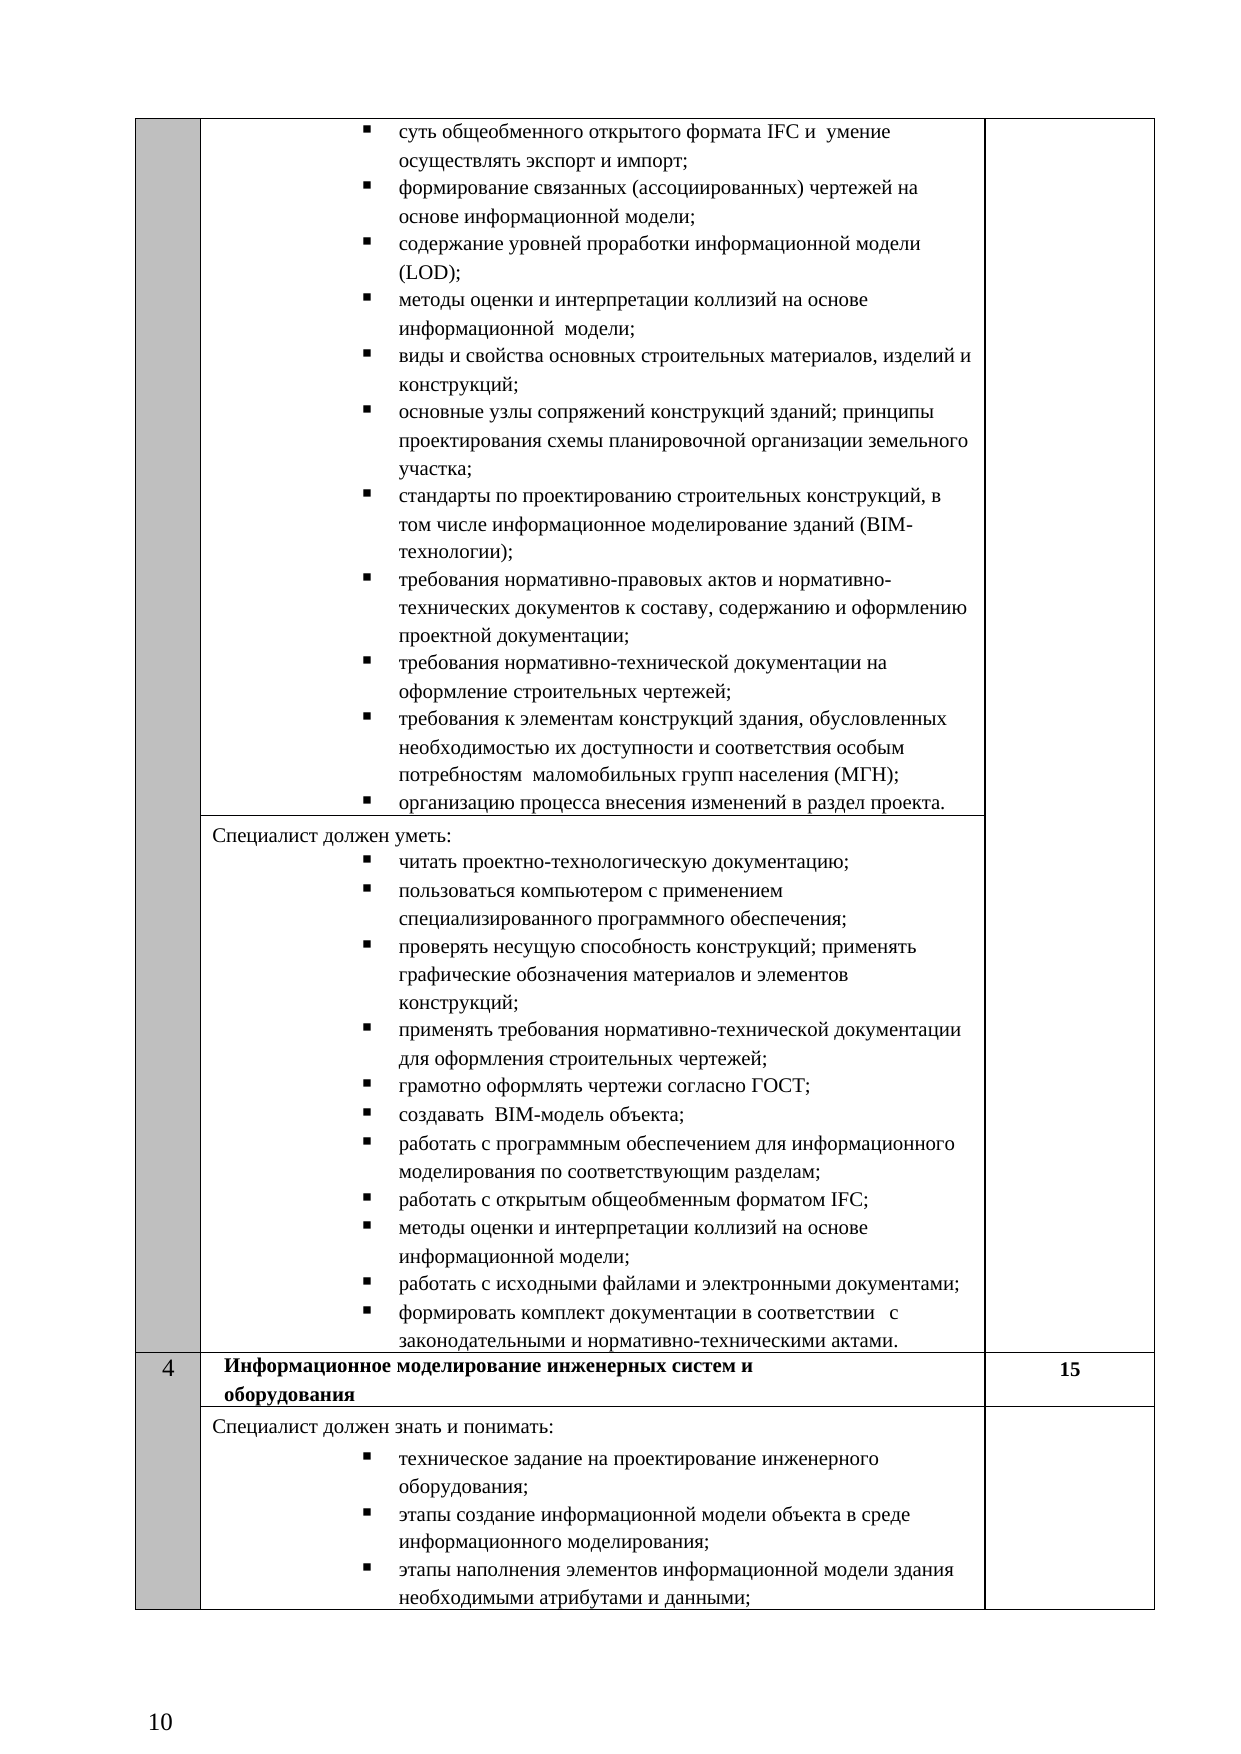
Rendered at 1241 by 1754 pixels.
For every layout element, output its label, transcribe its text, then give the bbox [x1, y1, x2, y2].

table_cell [986, 119, 1154, 1352]
table_cell [136, 119, 200, 1352]
table_cell Специалист должен знать и понимать: техническое задание и принципы формирования проектных решений в соответствии с этим заданием; принципы определения в соответствии с техническим заданием концептуальных и проектных решений; этапы создание информационной модели объекта в среде информационного моделирования; этапы наполнения элементов информационной модели здания необходимыми атрибутами и данными; суть общеобменного открытого формата IFC и умение осуществлять экспорт и импорт; формирование связанных (ассоциированных) чертежей на основе информационной модели; содержание уровней проработки информационной модели (LOD); методы оценки и интерпретации коллизий на основе информационной модели; виды и свойства основных строительных материалов, изделий и конструкций; основные узлы сопряжений конструкций зданий; принципы проектирования схемы планировочной организации земельного участка; стандарты по проектированию строительных конструкций, в том числе информационное моделирование зданий (BIM-технологии); требования нормативно-правовых актов и нормативно- технических документов к составу, содержанию и оформлению проектной документации; требования нормативно-технической документации на оформление строительных чертежей; требования к элементам конструкций здания, обусловленных необходимостью их доступности и соответствия особым потребностям маломобильных групп населения (МГН); организацию процесса внесения изменений в раздел проекта. [201, 119, 984, 815]
table_cell 4 [136, 1353, 200, 1609]
table_cell Специалист должен уметь: читать проектно-технологическую документацию; пользоваться компьютером с применением специализированного программного обеспечения; проверять несущую способность конструкций; применять графические обозначения материалов и элементов конструкций; применять требования нормативно-технической документации для оформления строительных чертежей; грамотно оформлять чертежи согласно ГОСТ; создавать BIM-модель объекта; работать с программным обеспечением для информационного моделирования по соответствующим разделам; работать с открытым общеобменным форматом IFC; методы оценки и интерпретации коллизий на основе информационной модели; работать с исходными файлами и электронными документами; формировать комплект документации в соответствии с законодательными и нормативно-техническими актами. [201, 816, 984, 1352]
table_cell Информационное моделирование инженерных систем и оборудования [201, 1353, 984, 1406]
table_cell Специалист должен знать и понимать: техническое задание на проектирование инженерного оборудования; этапы создание информационной модели объекта в среде информационного моделирования; этапы наполнения элементов информационной модели здания необходимыми атрибутами и данными; суть общеобменного открытого формата IFC и умение осуществлять экспорт и импорт; формирование связанных (ассоциированных) чертежей на основе информационной модели; методы оценки и интерпретации коллизий на основе информационной модели; виды и свойства основных элементов инженерного оборудования; основные узлы сопряжений элементов инженерного оборудования; требования нормативно-правовых актов и нормативно-технических документов к составу, содержанию и оформлению проектной документации; требования нормативно-технической документации на оформление строительных чертежей и чертежей специальных разделов проектной документации. [201, 1407, 984, 1609]
table_cell [986, 1407, 1154, 1609]
table_cell 15 [986, 1353, 1154, 1406]
